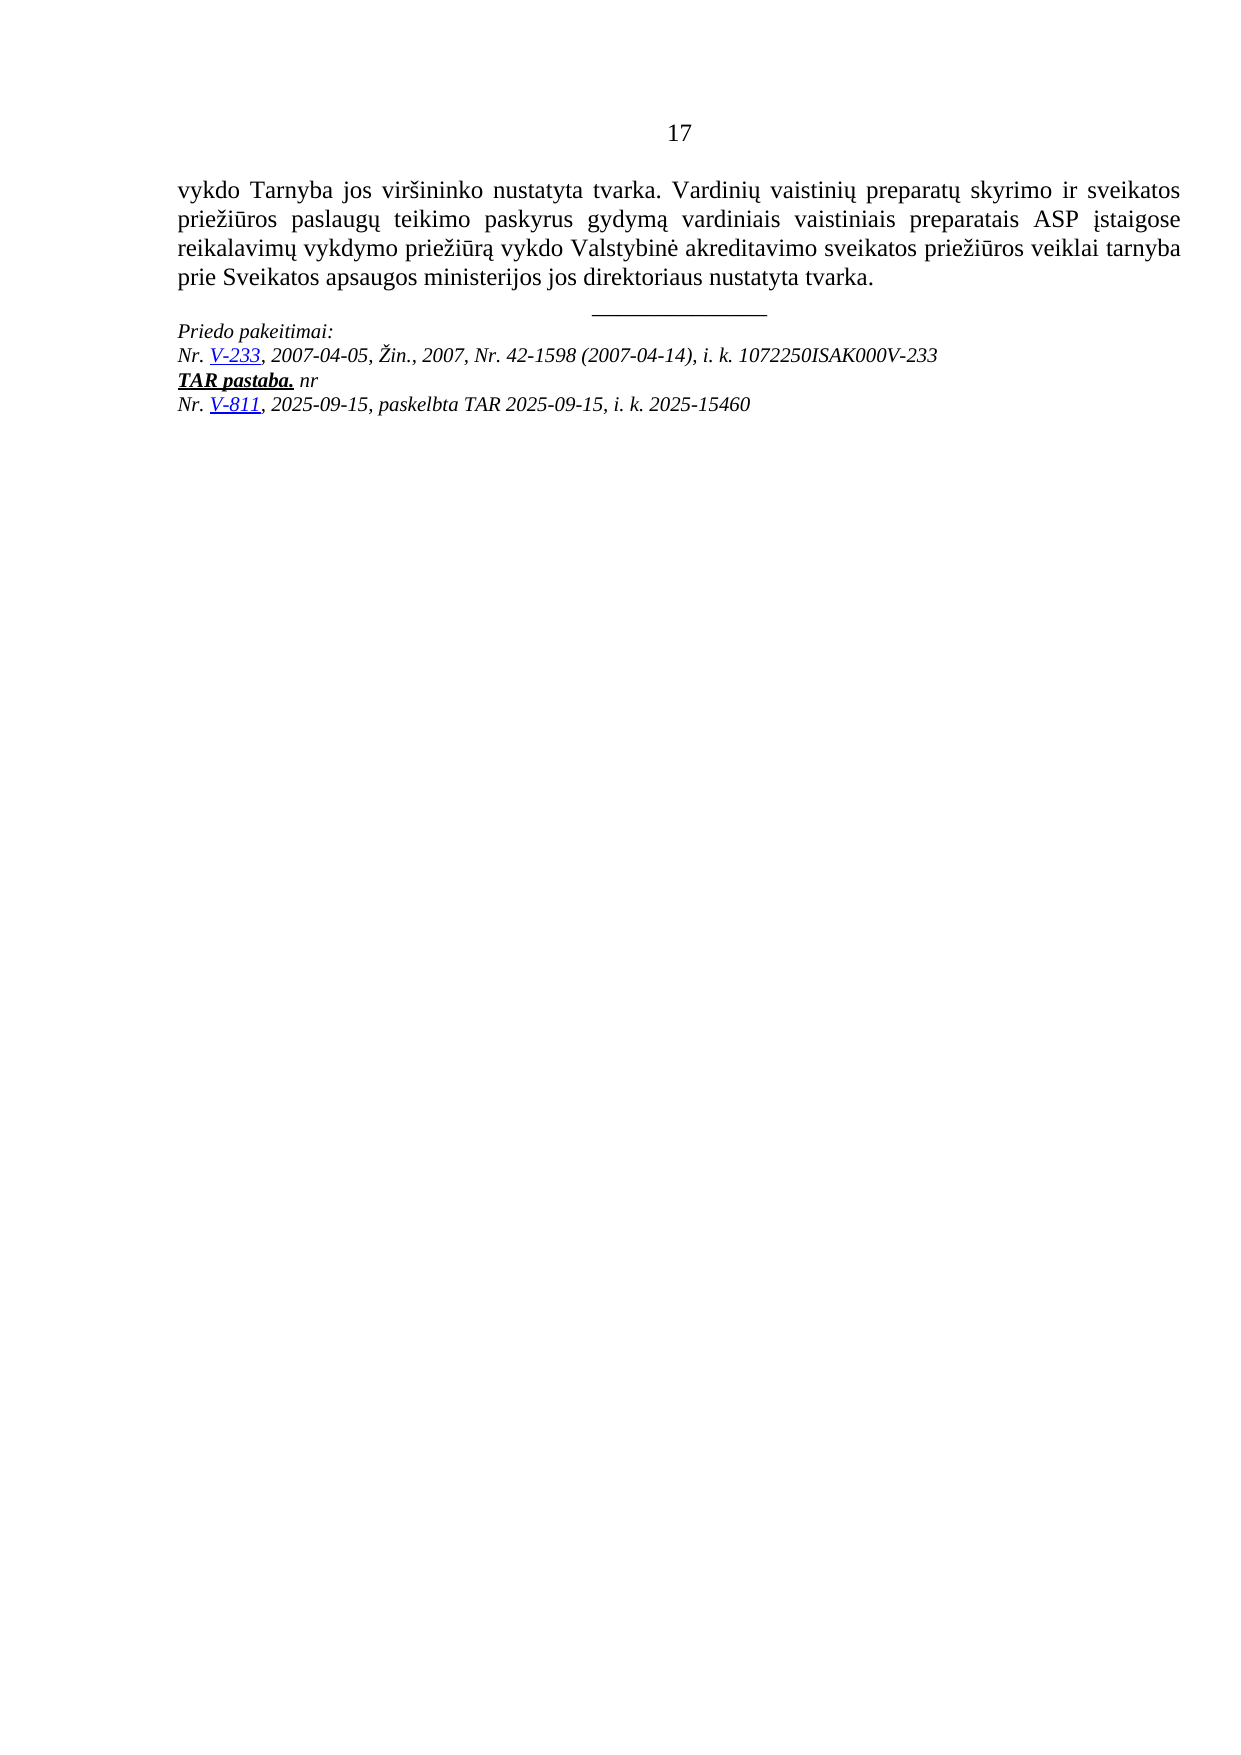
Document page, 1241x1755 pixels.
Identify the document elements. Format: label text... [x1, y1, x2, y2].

text TAR pastaba. nr [177, 367, 1181, 392]
text Nr. V-233, 2007-04-05, Žin., 2007, Nr. 42-1598 (2007-04-14), i. k. 1072250ISAK000V-233 [177, 343, 1181, 367]
text Priedo pakeitimai: [177, 319, 1181, 343]
text Nr. V-811, 2025-09-15, paskelbta TAR 2025-09-15, i. k. 2025-15460 [177, 392, 1181, 416]
text ______________ [177, 291, 1181, 319]
text vykdo Tarnyba jos viršininko nustatyta tvarka. Vardinių vaistinių preparatų skyrimo ir sveikatos priežiūros paslaugų teikimo paskyrus gydymą vardiniais vaistiniais preparatais ASP įstaigose reikalavimų vykdymo priežiūrą vykdo Valstybinė akreditavimo sveikatos priežiūros veiklai tarnyba prie Sveikatos apsaugos ministerijos jos direktoriaus nustatyta tvarka. [177, 176, 1181, 291]
